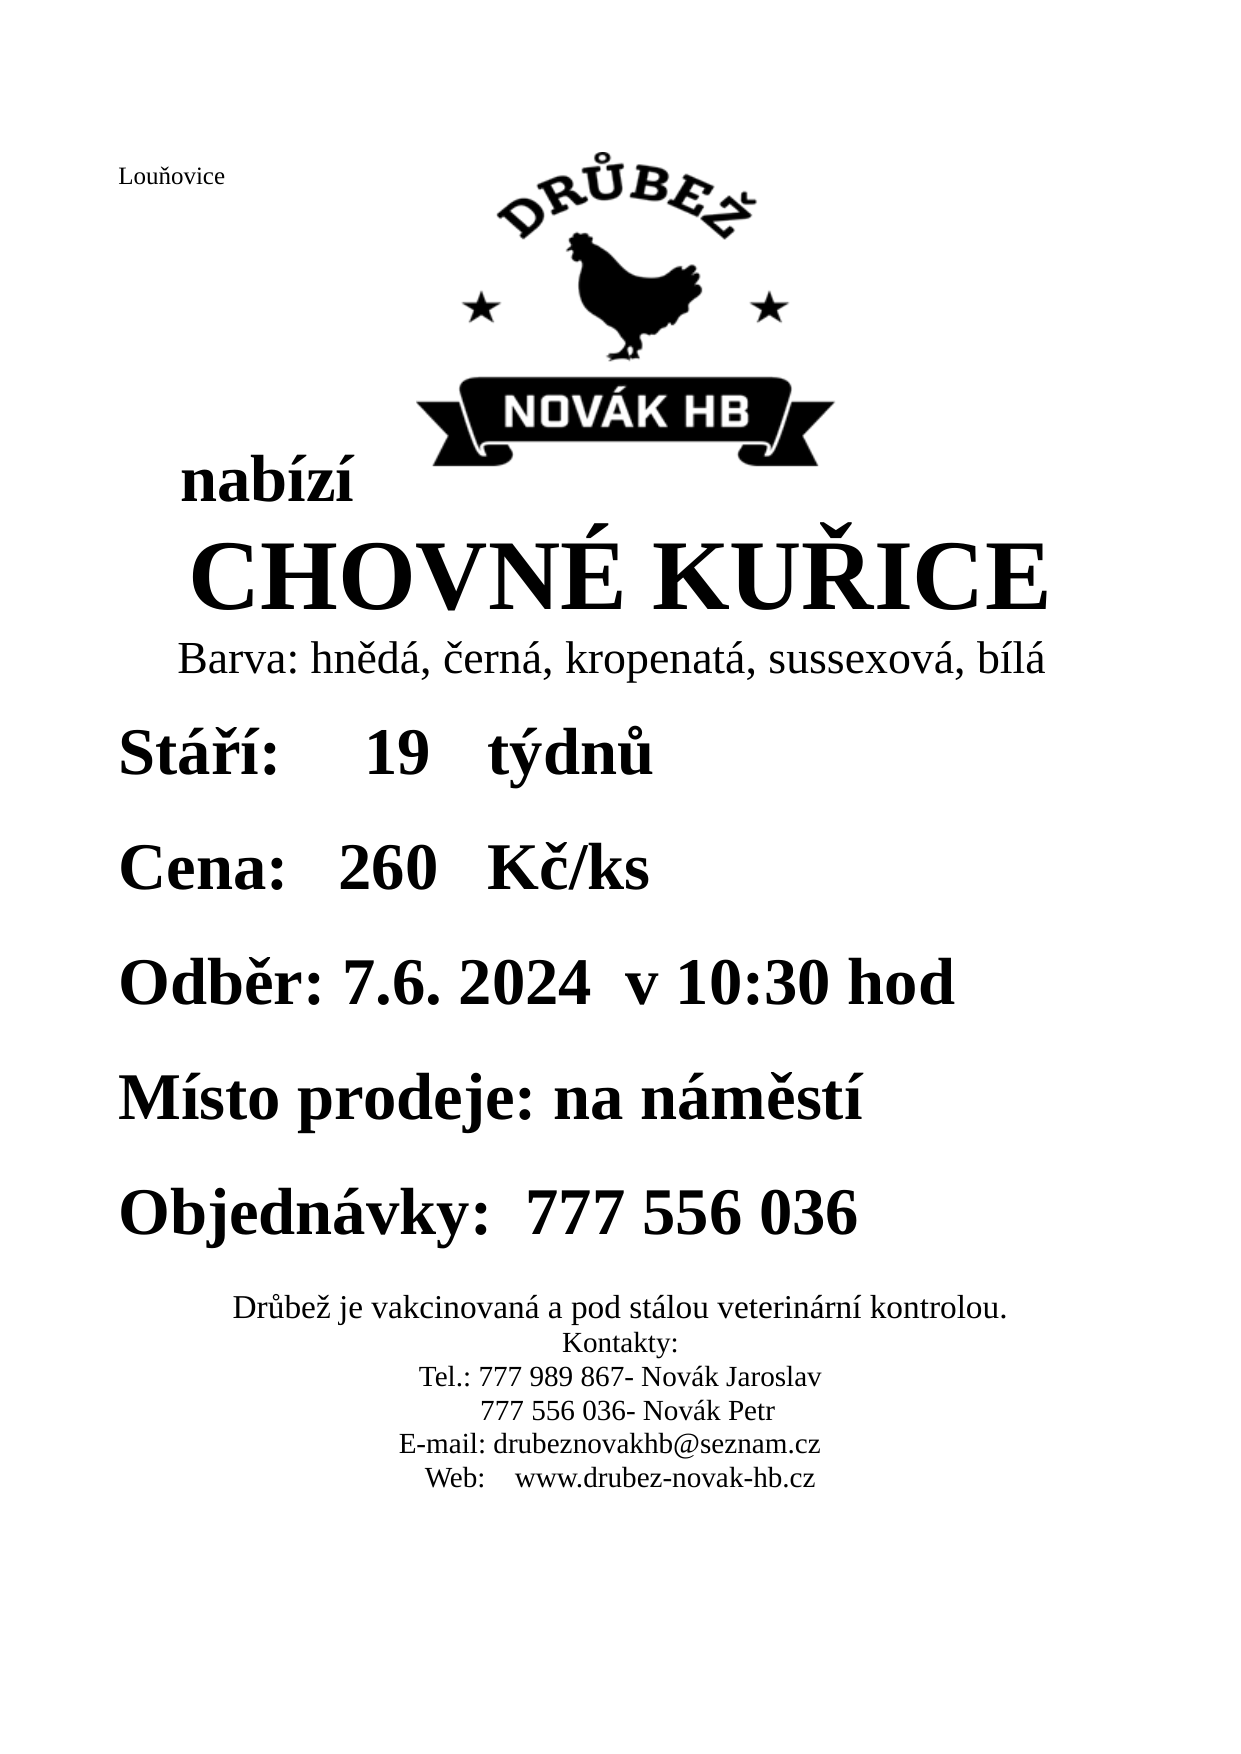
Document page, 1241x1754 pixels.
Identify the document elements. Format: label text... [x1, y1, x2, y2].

text Místo prodeje: na náměstí [118, 1057, 1122, 1134]
text Kontakty: [118, 1326, 1122, 1359]
text Web: www.drubez-novak-hb.cz [118, 1460, 1122, 1493]
text 777 556 036- Novák Petr [118, 1393, 1122, 1426]
text E-mail: drubeznovakhb@seznam.cz [118, 1426, 1122, 1460]
text [598, 165, 612, 190]
text Tel.: 777 989 867- Novák Jaroslav [118, 1359, 1122, 1393]
text Odběr: 7.6. 2024 v 10:30 hod [118, 942, 1122, 1019]
text [607, 161, 1122, 190]
text CHOVNÉ KUŘICE [118, 516, 1122, 631]
text Cena: 260 Kč/ks [118, 827, 1122, 904]
text nabízí [118, 439, 1122, 516]
text Objednávky: 777 556 036 [118, 1172, 1122, 1249]
text Stáří: 19 týdnů [118, 712, 1122, 789]
text Louňovice [118, 161, 597, 190]
text Barva: hnědá, černá, kropenatá, sussexová, bílá [118, 631, 1122, 683]
text Drůbež je vakcinovaná a pod stálou veterinární kontrolou. [118, 1287, 1122, 1326]
